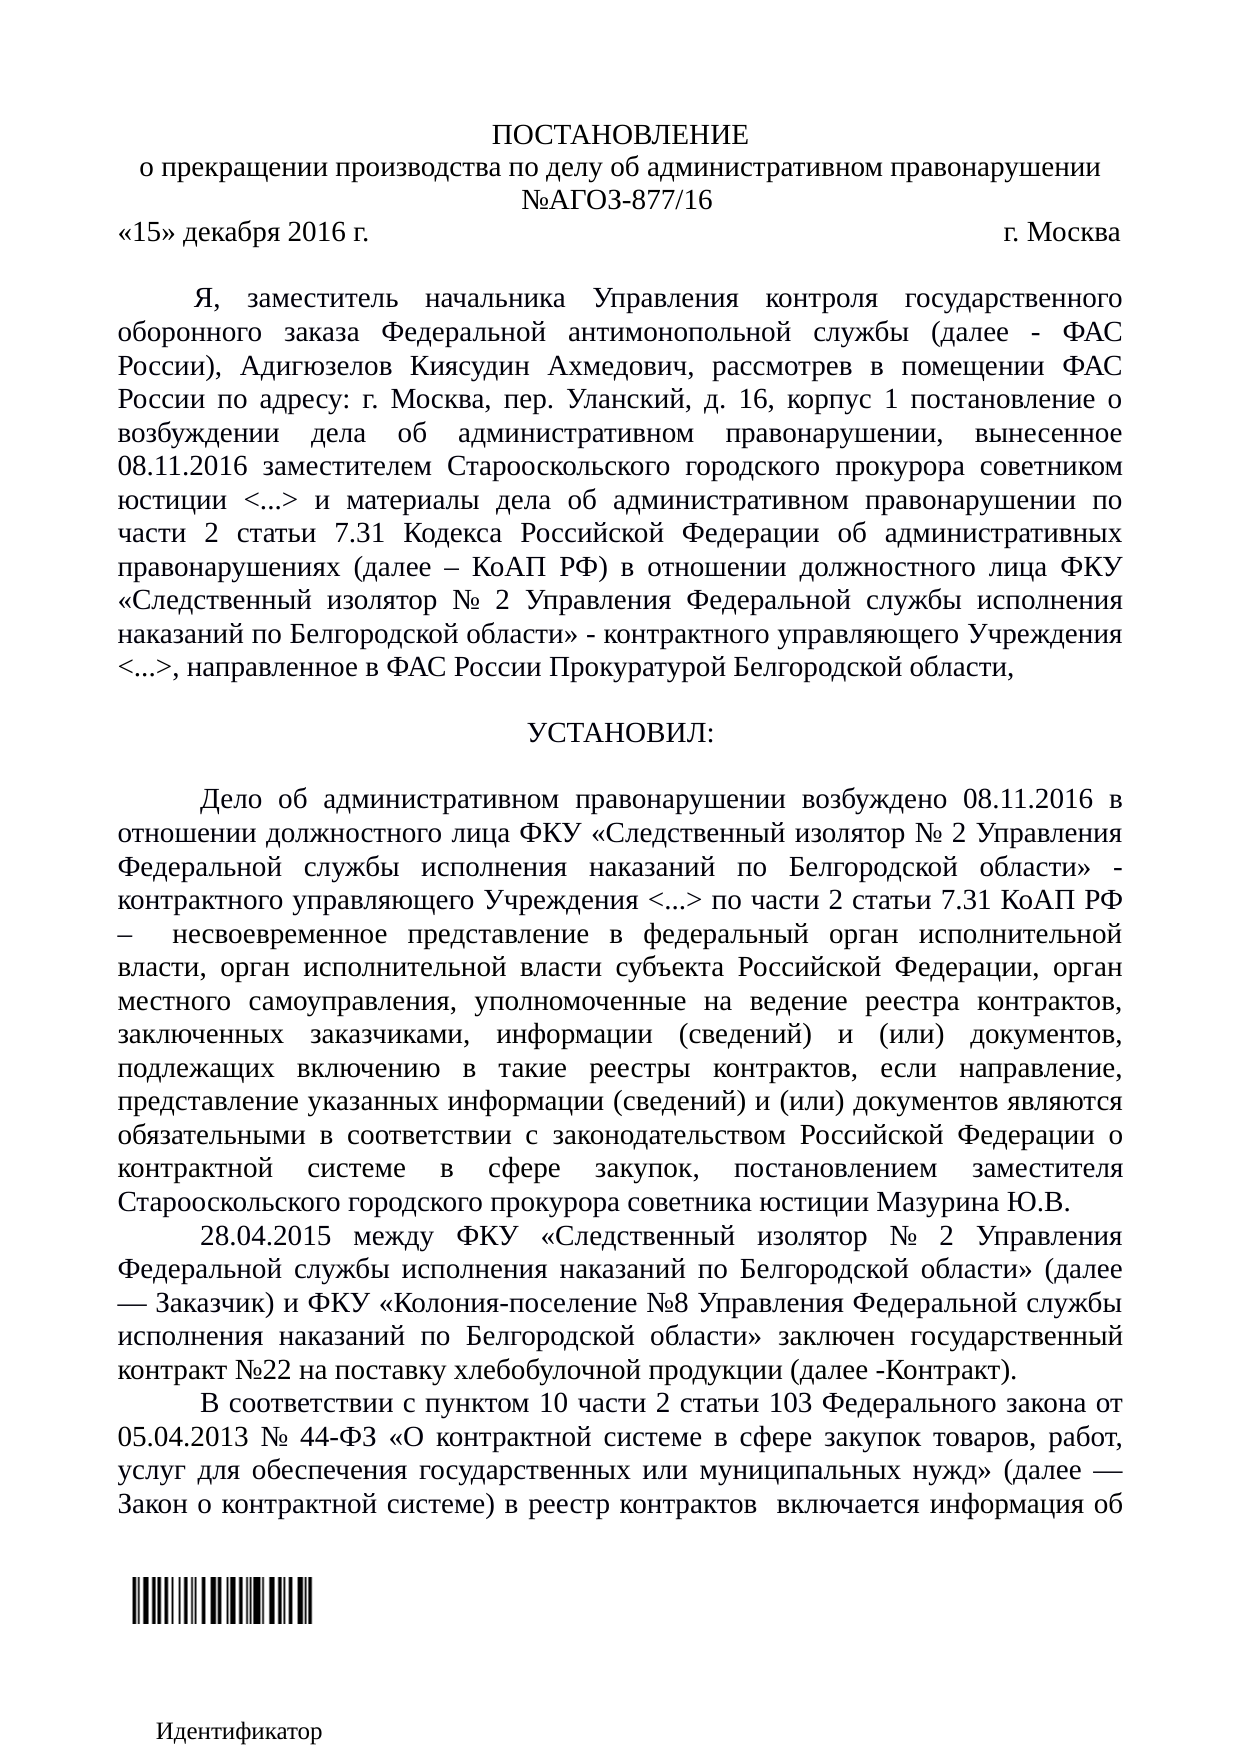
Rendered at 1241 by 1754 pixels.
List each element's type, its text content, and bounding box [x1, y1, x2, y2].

text о прекращении производства по делу об административном правонарушении №АГОЗ-877/16 [117, 151, 1123, 216]
text В соответствии с пунктом 10 части 2 статьи 103 Федерального закона от 05.04.2013 № 44-ФЗ «О контрактной системе в сфере закупок товаров, работ, услуг для обеспечения государственных или муниципальных нужд» (далее — Закон о контрактной системе) в реестр контрактов включается информация об [117, 1385, 1123, 1519]
text 28.04.2015 между ФКУ «Следственный изолятор № 2 Управления Федеральной службы исполнения наказаний по Белгородской области» (далее — Заказчик) и ФКУ «Колония-поселение №8 Управления Федеральной службы исполнения наказаний по Белгородской области» заключен государственный контракт №22 на поставку хлебобулочной продукции (далее -Контракт). [117, 1218, 1123, 1385]
text Дело об административном правонарушении возбуждено 08.11.2016 в отношении должностного лица ФКУ «Следственный изолятор № 2 Управления Федеральной службы исполнения наказаний по Белгородской области» - контрактного управляющего Учреждения <...> по части 2 статьи 7.31 КоАП РФ – несвоевременное представление в федеральный орган исполнительной власти, орган исполнительной власти субъекта Российской Федерации, орган местного самоуправления, уполномоченные на ведение реестра контрактов, заключенных заказчиками, информации (сведений) и (или) документов, подлежащих включению в такие реестры контрактов, если направление, представление указанных информации (сведений) и (или) документов являются обязательными в соответствии с законодательством Российской Федерации о контрактной системе в сфере закупок, постановлением заместителя Старооскольского городского прокурора советника юстиции Мазурина Ю.В. [117, 782, 1123, 1218]
text УСТАНОВИЛ: [117, 717, 1123, 749]
text Я, заместитель начальника Управления контроля государственного оборонного заказа Федеральной антимонопольной службы (далее - ФАС России), Адигюзелов Киясудин Ахмедович, рассмотрев в помещении ФАС России по адресу: г. Москва, пер. Уланский, д. 16, корпус 1 постановление о возбуждении дела об административном правонарушении, вынесенное 08.11.2016 заместителем Старооскольского городского прокурора советником юстиции <...> и материалы дела об административном правонарушении по части 2 статьи 7.31 Кодекса Российской Федерации об административных правонарушениях (далее – КоАП РФ) в отношении должностного лица ФКУ «Следственный изолятор № 2 Управления Федеральной службы исполнения наказаний по Белгородской области» - контрактного управляющего Учреждения <...>, направленное в ФАС России Прокуратурой Белгородской области, [117, 281, 1123, 683]
picture [117, 1577, 330, 1624]
text «15» декабря 2016 г. г. Москва [117, 216, 1123, 248]
subtitle ПОСТАНОВЛЕНИЕ [117, 118, 1123, 151]
